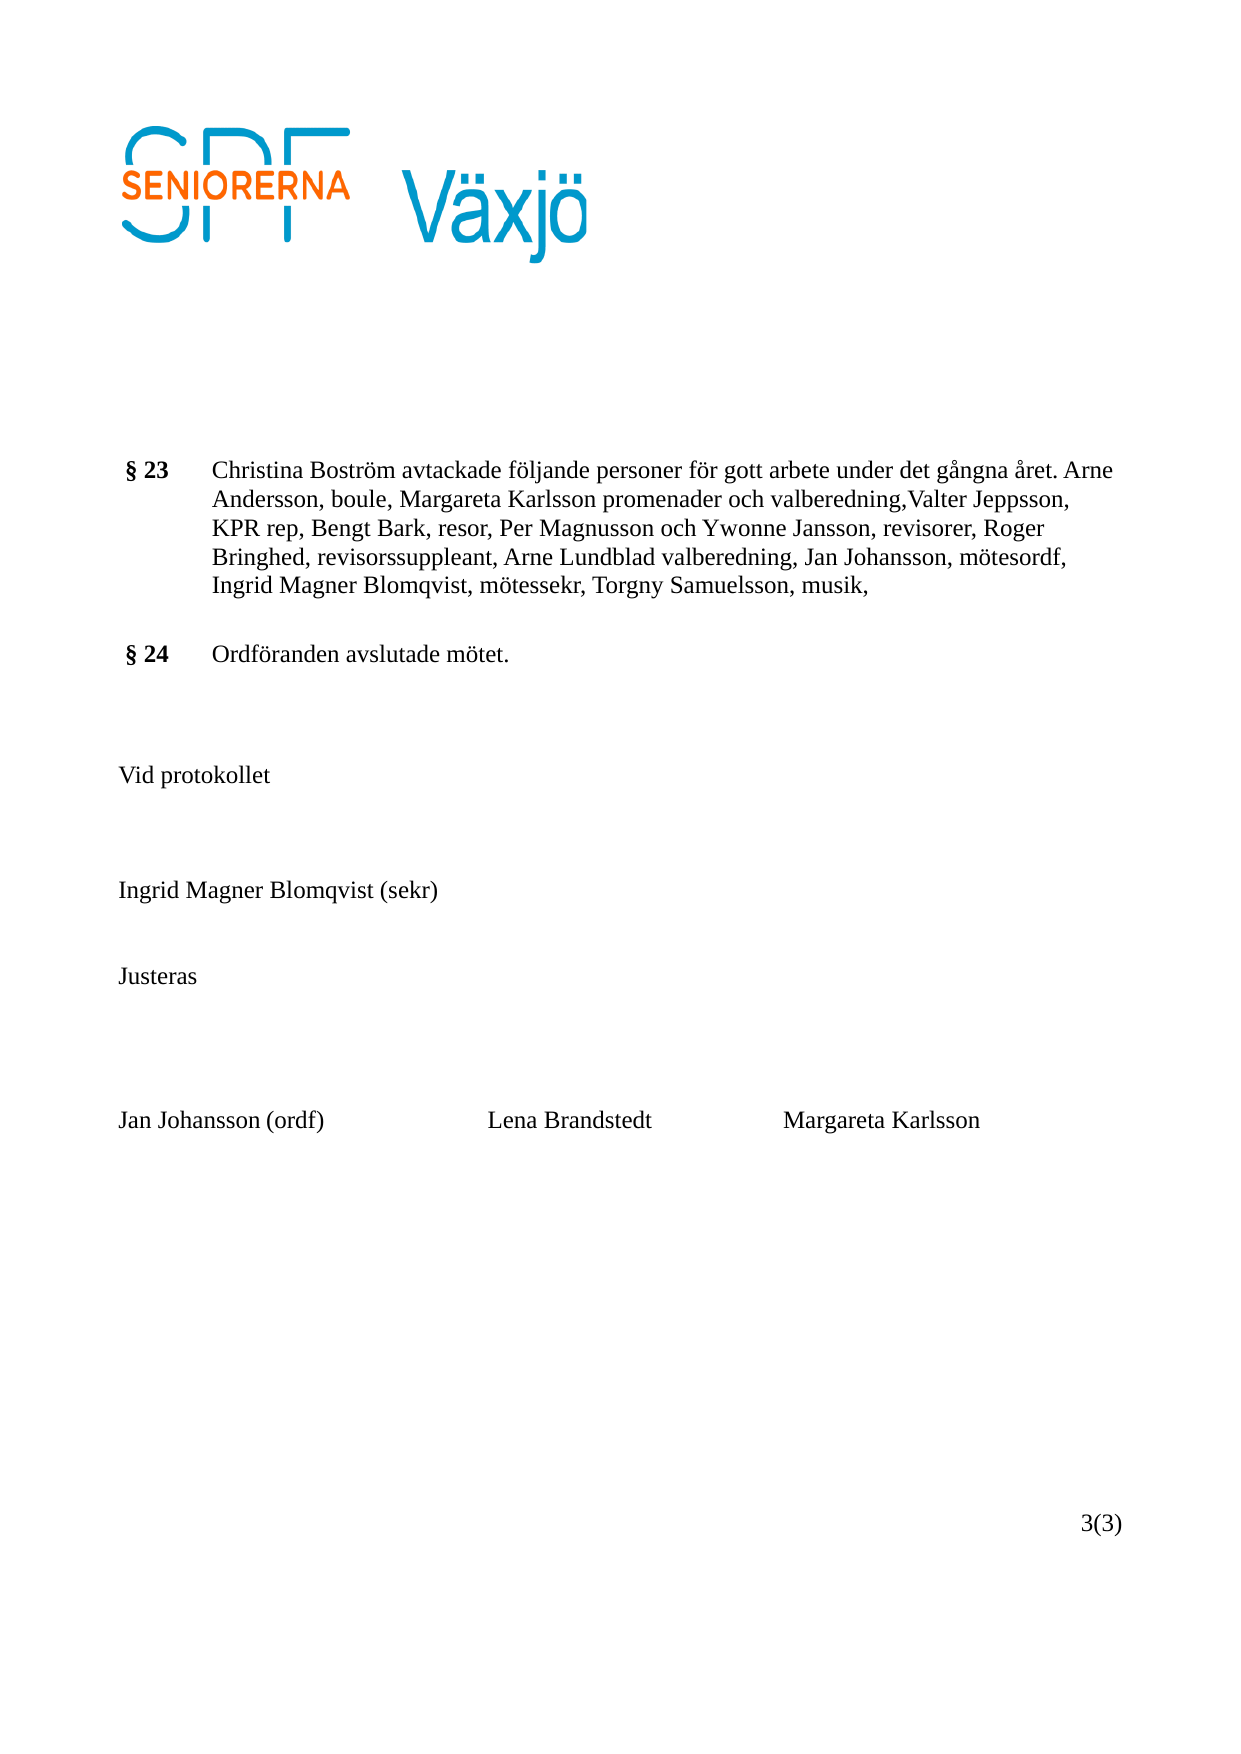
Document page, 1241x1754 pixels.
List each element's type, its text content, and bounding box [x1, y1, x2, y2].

table_cell [119, 118, 206, 306]
text 3(3) [118, 1508, 1122, 1536]
text Justeras [118, 961, 1122, 990]
table_cell Christina Boström avtackade följande personer för gott arbete under det gångna året. Arne Andersson, boule, Margareta Karlsson promenader och valberedning,Valter Jeppsson, KPR rep, Bengt Bark, resor, Per Magnusson och Ywonne Jansson, revisorer, Roger Bringhed, revisorssuppleant, Arne Lundblad valberedning, Jan Johansson, mötesordf, Ingrid Magner Blomqvist, mötessekr, Torgny Samuelsson, musik, [206, 306, 1121, 634]
table_cell Ordföranden avslutade mötet. [206, 634, 1121, 674]
text Vid protokollet [118, 760, 1122, 789]
text Ingrid Magner Blomqvist (sekr) [118, 875, 1122, 904]
text Jan Johansson (ordf) Lena Brandstedt Margareta Karlsson [118, 1105, 1122, 1134]
table_cell § 23 [119, 306, 206, 634]
table_cell [206, 118, 1121, 306]
table_cell § 24 [119, 634, 206, 674]
